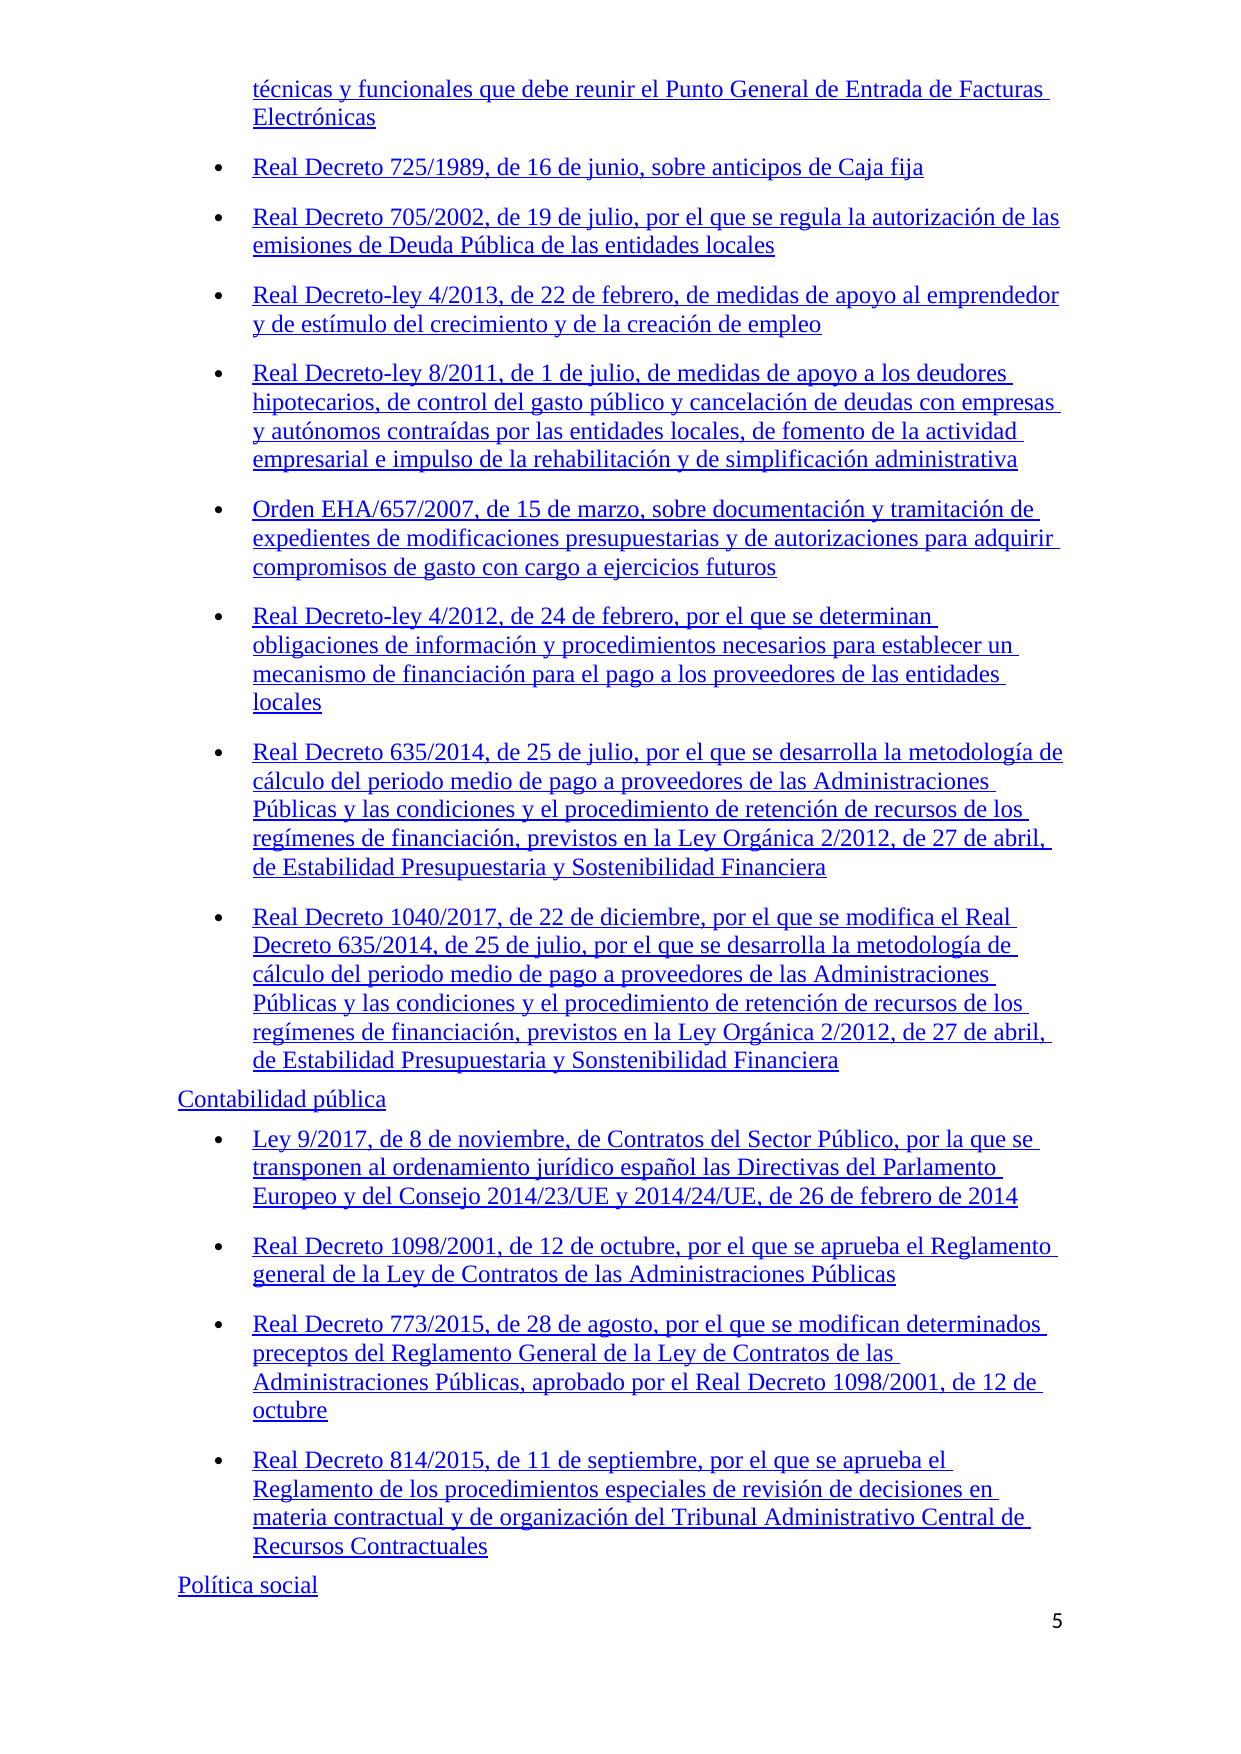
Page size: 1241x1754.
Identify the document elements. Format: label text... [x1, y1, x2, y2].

list Real Decreto 705/2002, de 19 de julio, por el que se regula la autorización de las emisiones de Deuda Pública de las entidades locales [215, 202, 1063, 259]
list Real Decreto-ley 4/2013, de 22 de febrero, de medidas de apoyo al emprendedor y de estímulo del crecimiento y de la creación de empleo [215, 280, 1063, 337]
list Real Decreto 773/2015, de 28 de agosto, por el que se modifican determinados preceptos del Reglamento General de la Ley de Contratos de las Administraciones Públicas, aprobado por el Real Decreto 1098/2001, de 12 de octubre [215, 1309, 1063, 1424]
list Real Decreto-ley 8/2011, de 1 de julio, de medidas de apoyo a los deudores hipotecarios, de control del gasto público y cancelación de deudas con empresas y autónomos contraídas por las entidades locales, de fomento de la actividad empresarial e impulso de la rehabilitación y de simplificación administrativa [215, 358, 1063, 473]
list Real Decreto 725/1989, de 16 de junio, sobre anticipos de Caja fija [215, 152, 1063, 181]
list Real Decreto 635/2014, de 25 de julio, por el que se desarrolla la metodología de cálculo del periodo medio de pago a proveedores de las Administraciones Públicas y las condiciones y el procedimiento de retención de recursos de los regímenes de financiación, previstos en la Ley Orgánica 2/2012, de 27 de abril, de Estabilidad Presupuestaria y Sostenibilidad Financiera [215, 737, 1063, 881]
list Real Decreto 814/2015, de 11 de septiembre, por el que se aprueba el Reglamento de los procedimientos especiales de revisión de decisiones en materia contractual y de organización del Tribunal Administrativo Central de Recursos Contractuales [215, 1445, 1063, 1560]
text Política social [177, 1570, 1063, 1599]
list Real Decreto 1098/2001, de 12 de octubre, por el que se aprueba el Reglamento general de la Ley de Contratos de las Administraciones Públicas [215, 1231, 1063, 1288]
list técnicas y funcionales que debe reunir el Punto General de Entrada de Facturas Electrónicas [215, 74, 1063, 131]
list Real Decreto-ley 4/2012, de 24 de febrero, por el que se determinan obligaciones de información y procedimientos necesarios para establecer un mecanismo de financiación para el pago a los proveedores de las entidades locales [215, 601, 1063, 716]
text Contabilidad pública [177, 1084, 1063, 1113]
list Real Decreto 1040/2017, de 22 de diciembre, por el que se modifica el Real Decreto 635/2014, de 25 de julio, por el que se desarrolla la metodología de cálculo del periodo medio de pago a proveedores de las Administraciones Públicas y las condiciones y el procedimiento de retención de recursos de los regímenes de financiación, previstos en la Ley Orgánica 2/2012, de 27 de abril, de Estabilidad Presupuestaria y Sonstenibilidad Financiera [215, 902, 1063, 1074]
list Orden EHA/657/2007, de 15 de marzo, sobre documentación y tramitación de expedientes de modificaciones presupuestarias y de autorizaciones para adquirir compromisos de gasto con cargo a ejercicios futuros [215, 494, 1063, 580]
list Ley 9/2017, de 8 de noviembre, de Contratos del Sector Público, por la que se transponen al ordenamiento jurídico español las Directivas del Parlamento Europeo y del Consejo 2014/23/UE y 2014/24/UE, de 26 de febrero de 2014 [215, 1124, 1063, 1210]
